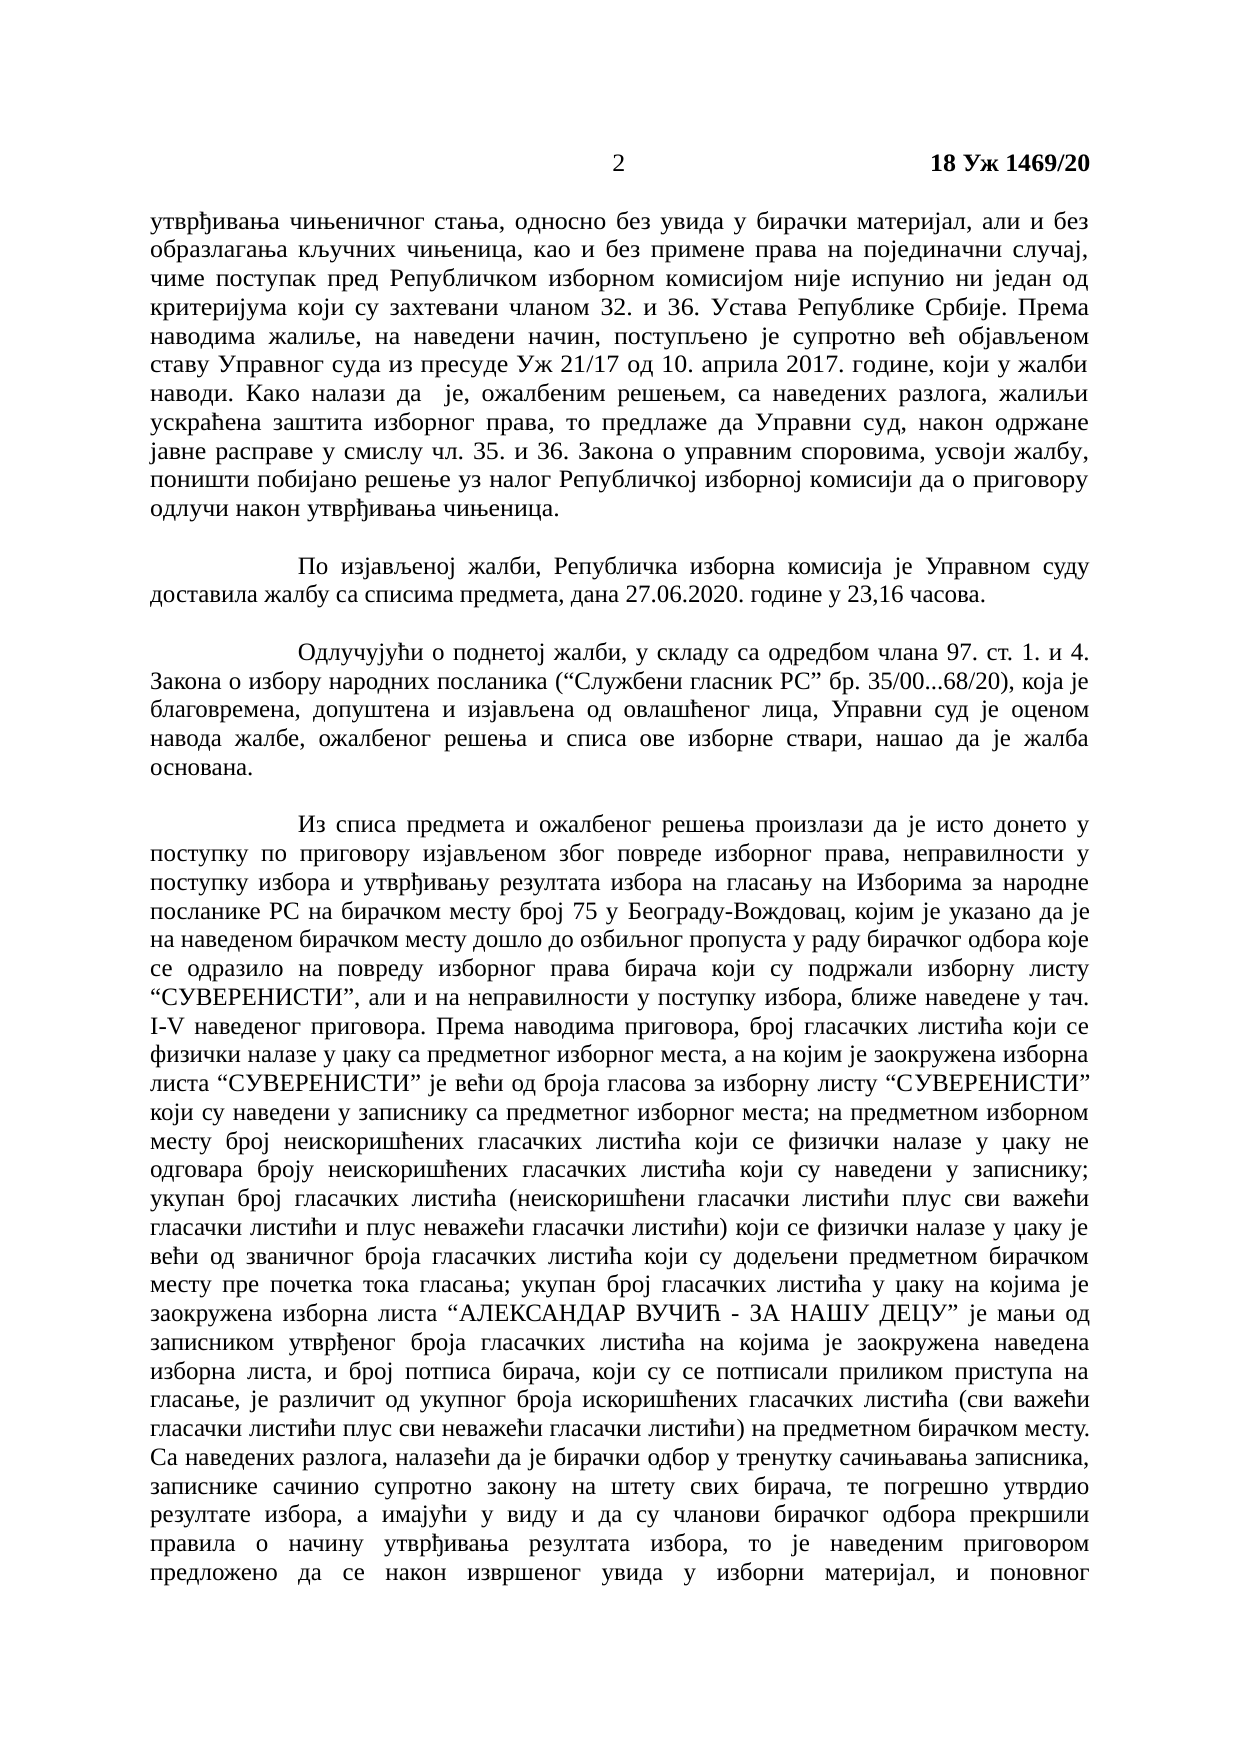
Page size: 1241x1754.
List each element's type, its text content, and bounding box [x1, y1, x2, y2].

text По изјављеној жалби, Републичка изборна комисија је Управном суду доставила жалбу са списима предмета, дана 27.06.2020. године у 23,16 часова. [150, 551, 1090, 608]
text Одлучујући о поднетој жалби, у складу са одредбом члана 97. ст. 1. и 4. Закона о избору народних посланика (“Службени гласник РС” бр. 35/00...68/20), која је благовремена, допуштена и изјављена од овлашћеног лица, Управни суд је оценом навода жалбе, ожалбеног решења и списа ове изборне ствари, нашао да је жалба основана. [150, 637, 1090, 781]
text утврђивања чињеничног стања, односно без увида у бирачки материјал, али и без образлагања кључних чињеница, као и без примене права на појединачни случај, чиме поступак пред Републичком изборном комисијом није испунио ни један од критеријума који су захтевани чланом 32. и 36. Устава Републике Србије. Према наводима жалиље, на наведени начин, поступљено је супротно већ објављеном ставу Управног суда из пресуде Уж 21/17 од 10. априла 2017. године, који у жалби наводи. Како налази да је, ожалбеним решењем, са наведених разлога, жалиљи ускраћена заштита изборног права, то предлаже да Управни суд, након одржане јавне расправе у смислу чл. 35. и 36. Закона о управним споровима, усвоји жалбу, поништи побијано решење уз налог Републичкој изборној комисији да о приговору одлучи након утврђивања чињеница. [150, 206, 1090, 522]
text Из списа предмета и ожалбеног решења произлази да је исто донето у поступку по приговору изјављеном због повреде изборног права, неправилности у поступку избора и утврђивању резултата избора на гласању на Изборима за народне посланике РС на бирачком месту број 75 у Београду-Вождовац, којим је указано да је на наведеном бирачком месту дошло до озбиљног пропуста у раду бирачког одбора које се одразило на повреду изборног права бирача који су подржали изборну листу “СУВЕРЕНИСТИ”, али и на неправилности у поступку избора, ближе наведене у тач. I-V наведеног приговора. Према наводима приговора, број гласачких листића који се физички налазе у џаку са предметног изборног места, а на којим је заокружена изборна листа “СУВЕРЕНИСТИ” је већи од броја гласова за изборну листу “СУВЕРЕНИСТИ” који су наведени у записнику са предметног изборног места; на предметном изборном месту број неискоришћених гласачких листића који се физички налазе у џаку не одговара броју неискоришћених гласачких листића који су наведени у записнику; укупан број гласачких листића (неискоришћени гласачки листићи плус сви важећи гласачки листићи и плус неважећи гласачки листићи) који се физички налазе у џаку је већи од званичног броја гласачких листића који су додељени предметном бирачком месту пре почетка тока гласања; укупан број гласачких листића у џаку на којима је заокружена изборна листа “АЛЕКСАНДАР ВУЧИЋ - ЗА НАШУ ДЕЦУ” је мањи од записником утврђеног броја гласачких листића на којима је заокружена наведена изборна листа, и број потписа бирача, који су се потписали приликом приступа на гласање, је различит од укупног броја искоришћених гласачких листића (сви важећи гласачки листићи плус сви неважећи гласачки листићи) на предметном бирачком месту. Са наведених разлога, налазећи да је бирачки одбор у тренутку сачињавања записника, записнике сачинио супротно закону на штету свих бирача, те погрешно утврдио резултате избора, а имајући у виду и да су чланови бирачког одбора прекршили правила о начину утврђивања резултата избора, то је наведеним приговором предложено да се након извршеног увида у изборни материјал, и поновног [150, 809, 1090, 1586]
